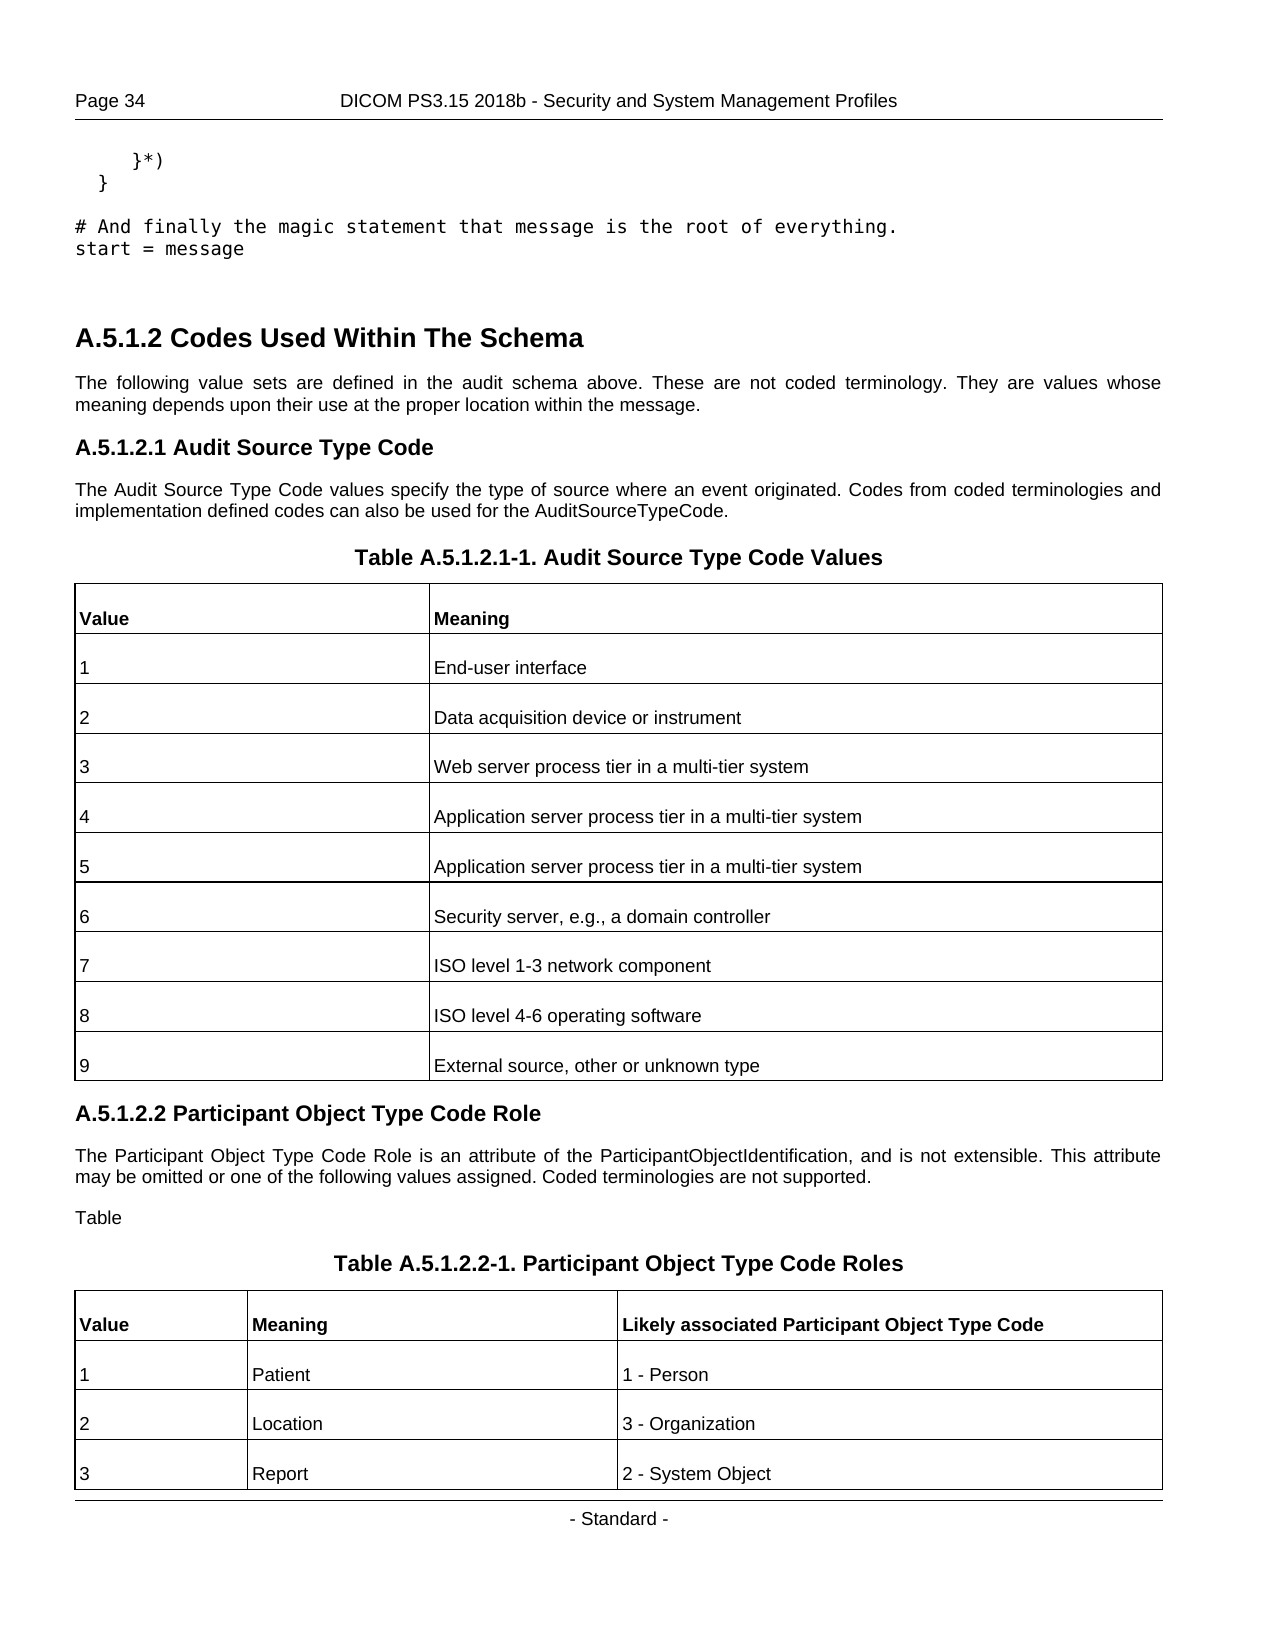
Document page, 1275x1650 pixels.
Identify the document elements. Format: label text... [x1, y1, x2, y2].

table_cell 2 [76, 1390, 247, 1439]
text A.5.1.2 Codes Used Within The Schema [75, 322, 1162, 353]
text A.5.1.2.1 Audit Source Type Code [75, 434, 1162, 459]
text Table A.5.1.2.2-1. Participant Object Type Code Roles [75, 1251, 1162, 1276]
table_cell ISO level 4-6 operating software [430, 982, 1162, 1031]
table_cell 2 [76, 684, 429, 732]
table_header Value [76, 584, 429, 633]
table_cell 1 - Person [618, 1341, 1162, 1389]
table_cell End-user interface [430, 634, 1162, 683]
table_cell Application server process tier in a multi-tier system [430, 783, 1162, 832]
table_cell Report [248, 1440, 617, 1489]
table_cell External source, other or unknown type [430, 1032, 1162, 1080]
table_cell 1 [76, 634, 429, 683]
text The following value sets are defined in the audit schema above. These are not coded terminology. They are values whose meaning depends upon their use at the proper location within the message. [75, 372, 1162, 415]
table_cell 3 [76, 734, 429, 782]
table_cell 7 [76, 932, 429, 981]
table_cell 2 - System Object [618, 1440, 1162, 1489]
table_header Meaning [248, 1291, 617, 1339]
text The Audit Source Type Code values specify the type of source where an event originated. Codes from coded terminologies and implementation defined codes can also be used for the AuditSourceTypeCode. [75, 478, 1162, 521]
table_cell 3 - Organization [618, 1390, 1162, 1439]
table_cell 1 [76, 1341, 247, 1389]
table_cell 5 [76, 833, 429, 881]
table_header Meaning [430, 584, 1162, 633]
text Table [75, 1206, 1162, 1228]
text }*) } # And finally the magic statement that message is the root of everything. start = message [75, 150, 1162, 303]
table_cell Application server process tier in a multi-tier system [430, 833, 1162, 881]
table_cell Security server, e.g., a domain controller [430, 883, 1162, 931]
table_cell Location [248, 1390, 617, 1439]
text The Participant Object Type Code Role is an attribute of the ParticipantObjectIdentification, and is not extensible. This attribute may be omitted or one of the following values assigned. Coded terminologies are not supported. [75, 1144, 1162, 1188]
text Table A.5.1.2.1-1. Audit Source Type Code Values [75, 544, 1162, 570]
table_cell 3 [76, 1440, 247, 1489]
table_cell Web server process tier in a multi-tier system [430, 734, 1162, 782]
table_cell ISO level 1-3 network component [430, 932, 1162, 981]
table_header Value [76, 1291, 247, 1339]
table_cell Patient [248, 1341, 617, 1389]
table_cell 9 [76, 1032, 429, 1080]
table_cell 8 [76, 982, 429, 1031]
table_cell 4 [76, 783, 429, 832]
table_cell Data acquisition device or instrument [430, 684, 1162, 732]
table_header Likely associated Participant Object Type Code [618, 1291, 1162, 1339]
text A.5.1.2.2 Participant Object Type Code Role [75, 1100, 1162, 1126]
table_cell 6 [76, 883, 429, 931]
